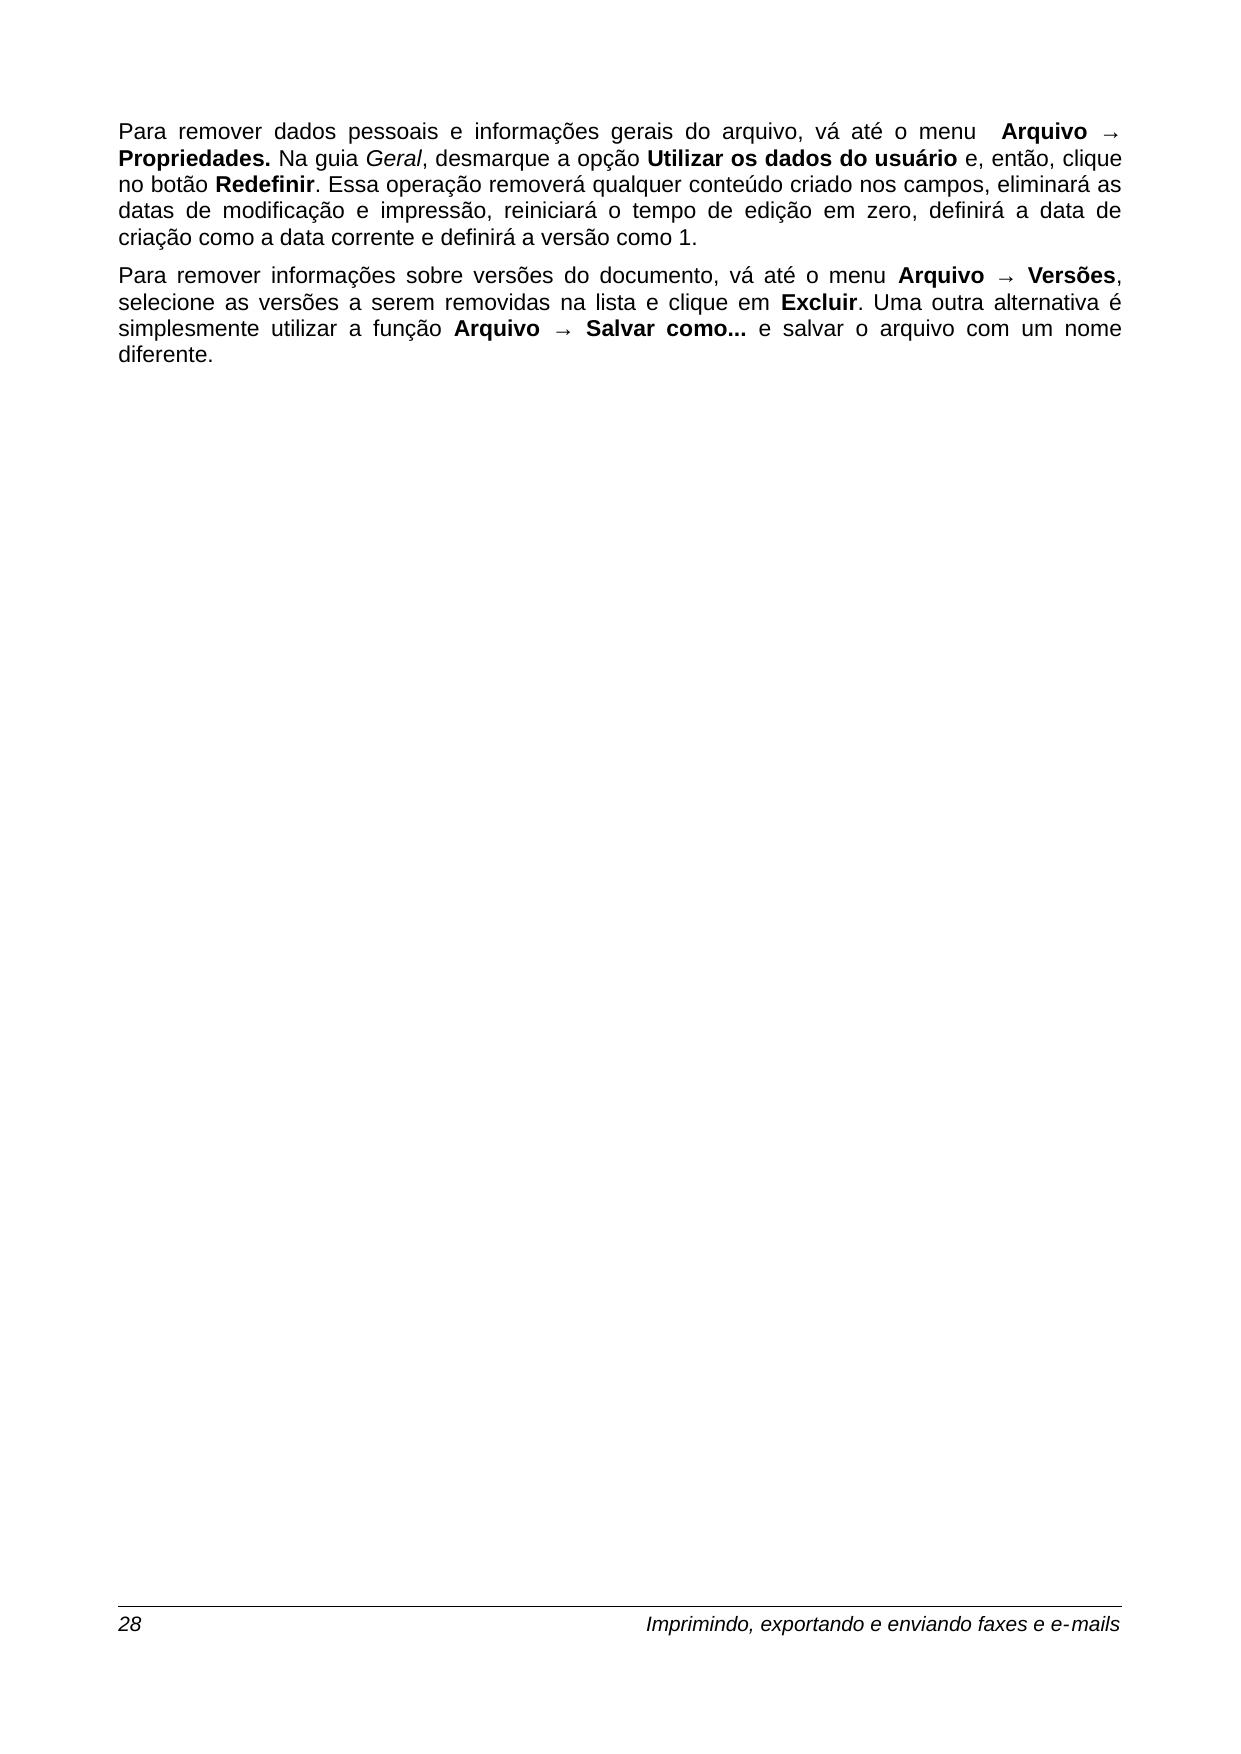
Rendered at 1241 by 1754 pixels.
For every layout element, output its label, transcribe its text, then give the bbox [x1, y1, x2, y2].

text Para remover dados pessoais e informações gerais do arquivo, vá até o menu Arquivo → Propriedades. Na guia Geral, desmarque a opção Utilizar os dados do usuário e, então, clique no botão Redefinir. Essa operação removerá qualquer conteúdo criado nos campos, eliminará as datas de modificação e impressão, reiniciará o tempo de edição em zero, definirá a data de criação como a data corrente e definirá a versão como 1. [118, 118, 1122, 250]
text Para remover informações sobre versões do documento, vá até o menu Arquivo → Versões, selecione as versões a serem removidas na lista e clique em Excluir. Uma outra alternativa é simplesmente utilizar a função Arquivo → Salvar como... e salvar o arquivo com um nome diferente. [118, 262, 1122, 368]
